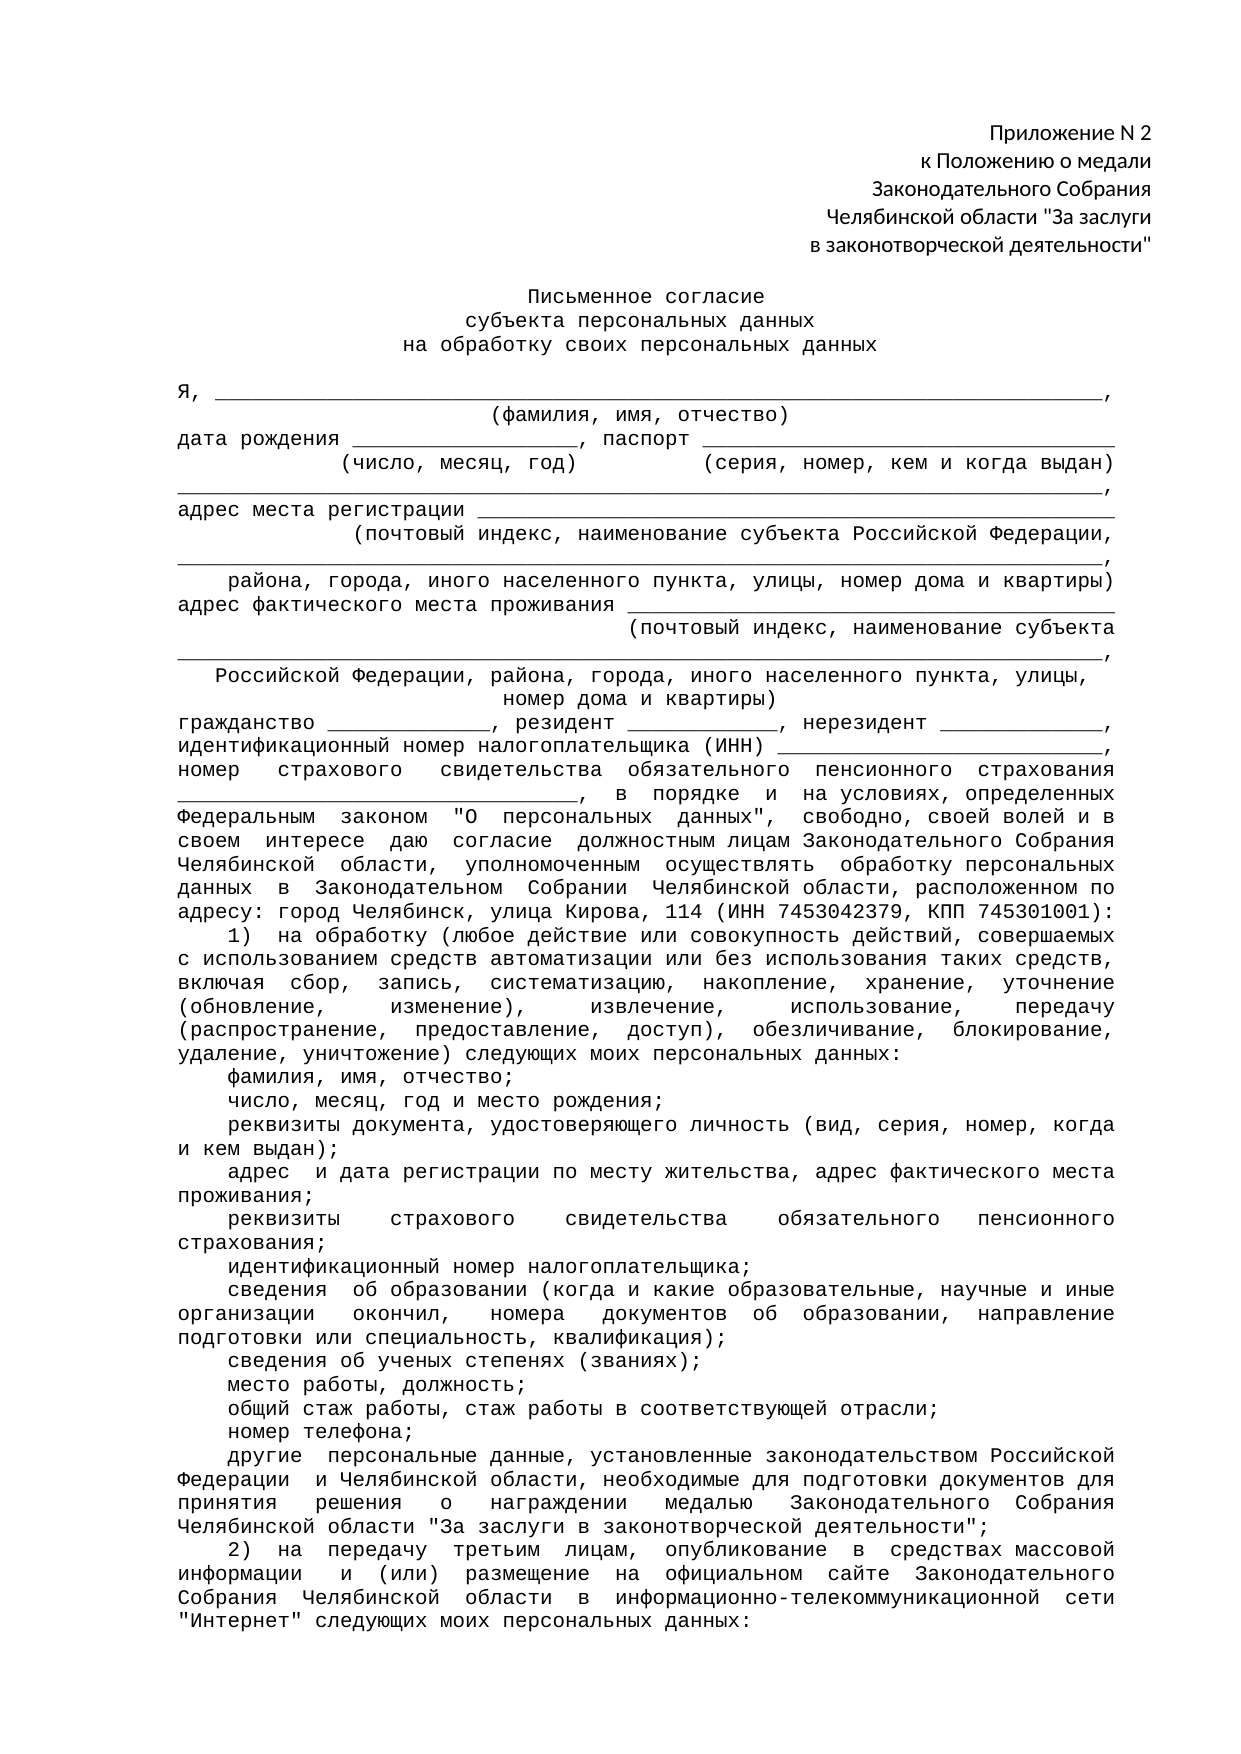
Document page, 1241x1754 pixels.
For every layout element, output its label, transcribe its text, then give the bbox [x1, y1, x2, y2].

text информации и (или) размещение на официальном сайте Законодательного [177, 1563, 1152, 1587]
text Приложение N 2 [177, 118, 1152, 146]
text реквизиты документа, удостоверяющего личность (вид, серия, номер, когда [177, 1114, 1152, 1137]
text __________________________________________________________________________, [177, 641, 1152, 664]
text идентификационный номер налогоплательщика (ИНН) __________________________, [177, 736, 1152, 759]
text адрес фактического места проживания _______________________________________ [177, 594, 1152, 617]
text принятия решения о награждении медалью Законодательного Собрания [177, 1492, 1152, 1516]
text реквизиты страхового свидетельства обязательного пенсионного [177, 1208, 1152, 1232]
text Челябинской области "За заслуги в законотворческой деятельности"; [177, 1516, 1152, 1539]
text номер телефона; [177, 1421, 1152, 1445]
text подготовки или специальность, квалификация); [177, 1327, 1152, 1350]
text фамилия, имя, отчество; [177, 1067, 1152, 1090]
text адрес и дата регистрации по месту жительства, адрес фактического места [177, 1161, 1152, 1185]
text своем интересе даю согласие должностным лицам Законодательного Собрания [177, 830, 1152, 854]
text "Интернет" следующих моих персональных данных: [177, 1610, 1152, 1634]
text в законотворческой деятельности" [177, 230, 1152, 258]
text 2) на передачу третьим лицам, опубликование в средствах массовой [177, 1539, 1152, 1563]
text с использованием средств автоматизации или без использования таких средств, [177, 948, 1152, 972]
text (обновление, изменение), извлечение, использование, передачу [177, 996, 1152, 1019]
text субъекта персональных данных [177, 310, 1152, 333]
text номер страхового свидетельства обязательного пенсионного страхования [177, 759, 1152, 783]
text Я, _______________________________________________________________________, [177, 381, 1152, 404]
text адрес места регистрации ___________________________________________________ [177, 499, 1152, 523]
text ________________________________, в порядке и на условиях, определенных [177, 783, 1152, 806]
text адресу: город Челябинск, улица Кирова, 114 (ИНН 7453042379, КПП 745301001): [177, 901, 1152, 925]
text число, месяц, год и место рождения; [177, 1090, 1152, 1114]
text другие персональные данные, установленные законодательством Российской [177, 1445, 1152, 1468]
text сведения об ученых степенях (званиях); [177, 1350, 1152, 1374]
text (число, месяц, год) (серия, номер, кем и когда выдан) [177, 452, 1152, 475]
text Челябинской области "За заслуги [177, 202, 1152, 230]
text (почтовый индекс, наименование субъекта [177, 617, 1152, 641]
text проживания; [177, 1185, 1152, 1208]
text (почтовый индекс, наименование субъекта Российской Федерации, [177, 523, 1152, 546]
text место работы, должность; [177, 1374, 1152, 1398]
text дата рождения __________________, паспорт _________________________________ [177, 428, 1152, 452]
text __________________________________________________________________________, [177, 475, 1152, 499]
text Челябинской области, уполномоченным осуществлять обработку персональных [177, 854, 1152, 877]
text на обработку своих персональных данных [177, 333, 1152, 357]
text (распространение, предоставление, доступ), обезличивание, блокирование, [177, 1019, 1152, 1043]
text Письменное согласие [177, 286, 1152, 310]
text идентификационный номер налогоплательщика; [177, 1256, 1152, 1279]
text Законодательного Собрания [177, 174, 1152, 202]
text номер дома и квартиры) [177, 688, 1152, 712]
text 1) на обработку (любое действие или совокупность действий, совершаемых [177, 925, 1152, 948]
text к Положению о медали [177, 146, 1152, 174]
text данных в Законодательном Собрании Челябинской области, расположенном по [177, 877, 1152, 901]
text страхования; [177, 1232, 1152, 1256]
text Федеральным законом "О персональных данных", свободно, своей волей и в [177, 806, 1152, 830]
text общий стаж работы, стаж работы в соответствующей отрасли; [177, 1398, 1152, 1421]
text Российской Федерации, района, города, иного населенного пункта, улицы, [177, 664, 1152, 688]
text включая сбор, запись, систематизацию, накопление, хранение, уточнение [177, 972, 1152, 996]
text удаление, уничтожение) следующих моих персональных данных: [177, 1043, 1152, 1067]
text сведения об образовании (когда и какие образовательные, научные и иные [177, 1279, 1152, 1303]
text и кем выдан); [177, 1137, 1152, 1161]
text района, города, иного населенного пункта, улицы, номер дома и квартиры) [177, 570, 1152, 594]
text __________________________________________________________________________, [177, 546, 1152, 570]
text организации окончил, номера документов об образовании, направление [177, 1303, 1152, 1327]
text Федерации и Челябинской области, необходимые для подготовки документов для [177, 1468, 1152, 1492]
text (фамилия, имя, отчество) [177, 404, 1152, 428]
text Собрания Челябинской области в информационно-телекоммуникационной сети [177, 1587, 1152, 1610]
text гражданство _____________, резидент ____________, нерезидент _____________, [177, 712, 1152, 736]
